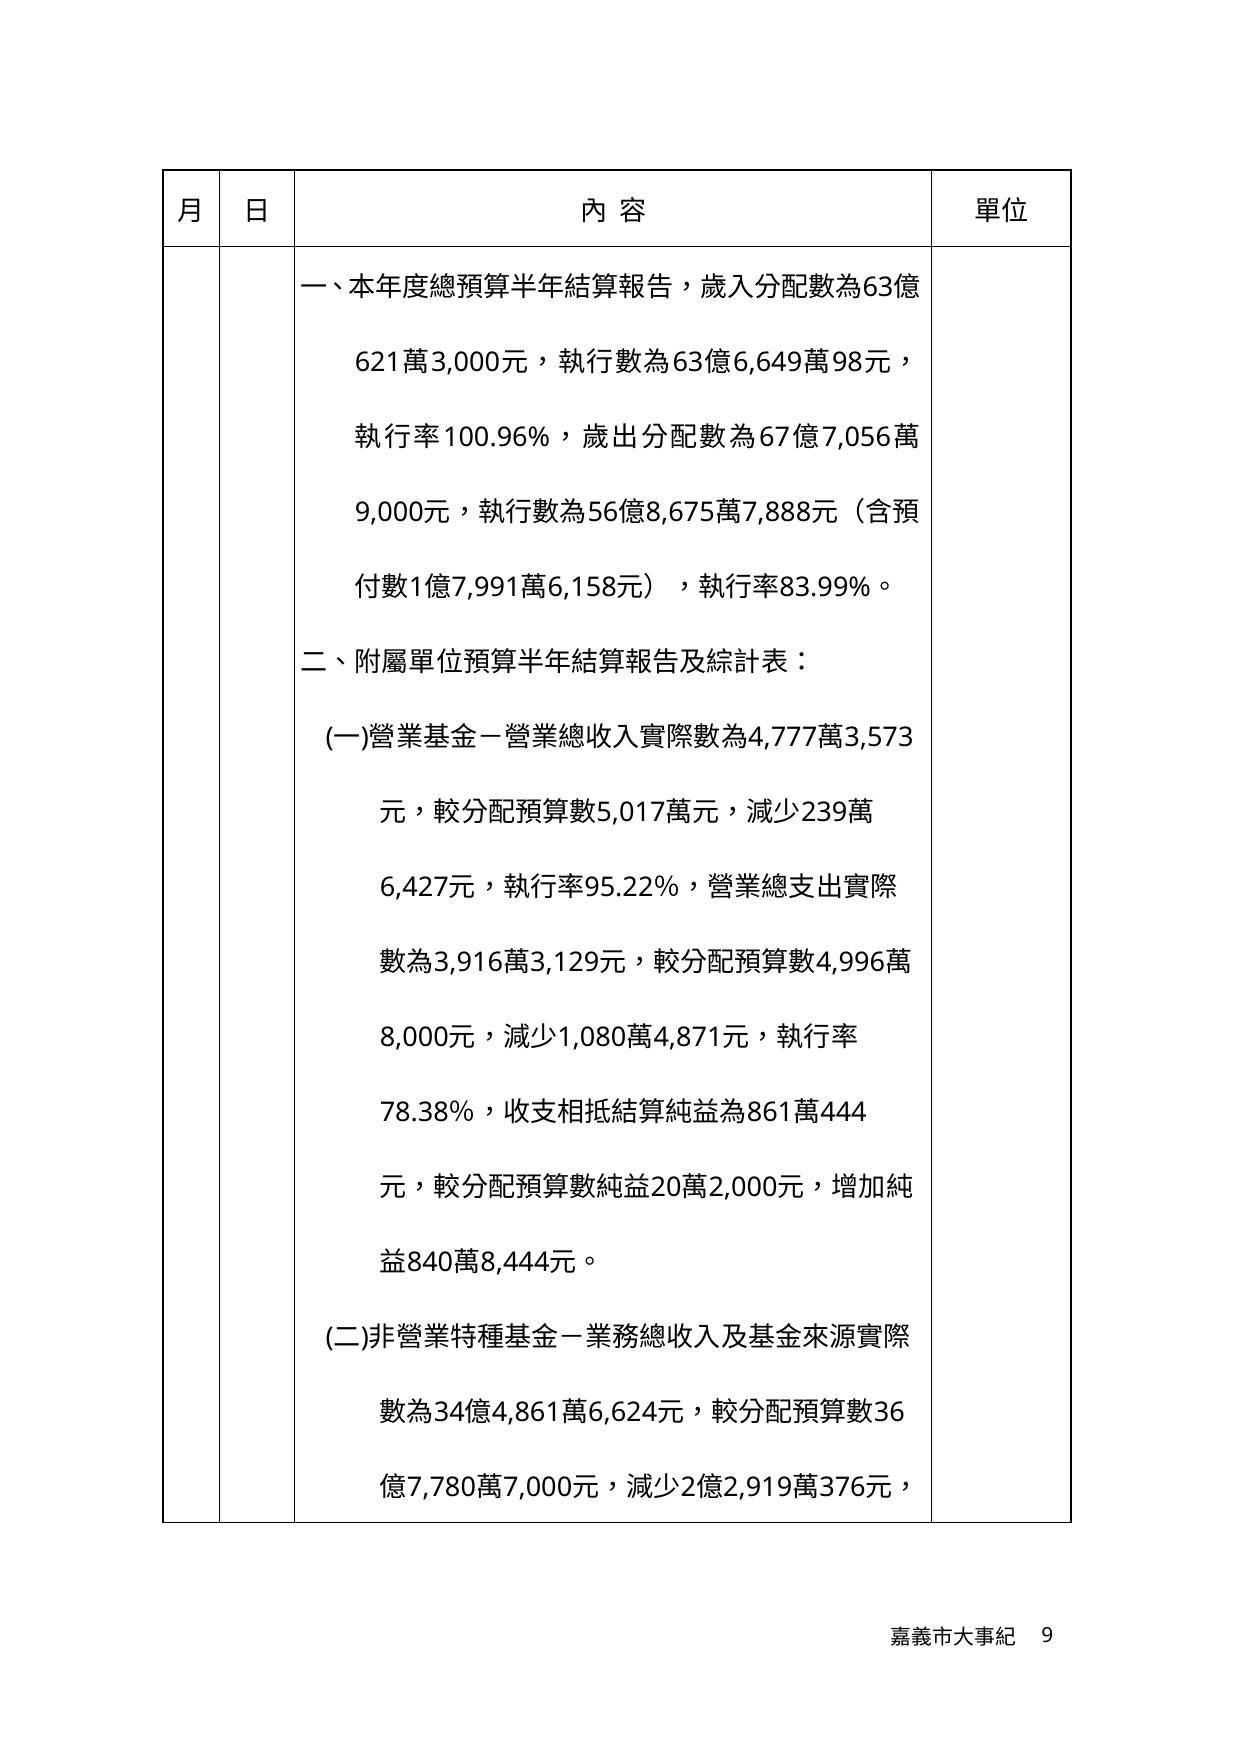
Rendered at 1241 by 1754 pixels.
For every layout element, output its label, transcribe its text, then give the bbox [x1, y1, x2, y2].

table_cell 一、本年度總預算半年結算報告，歲入分配數為63億621萬3,000元，執行數為63億6,649萬98元，執行率100.96%，歲出分配數為67億7,056萬9,000元，執行數為56億8,675萬7,888元（含預付數1億7,991萬6,158元），執行率83.99%。 二、附屬單位預算半年結算報告及綜計表： (一)營業基金－營業總收入實際數為4,777萬3,573元，較分配預算數5,017萬元，減少239萬6,427元，執行率95.22％，營業總支出實際數為3,916萬3,129元，較分配預算數4,996萬8,000元，減少1,080萬4,871元，執行率78.38％，收支相抵結算純益為861萬444元，較分配預算數純益20萬2,000元，增加純益840萬8,444元。 (二)非營業特種基金－業務總收入及基金來源實際數為34億4,861萬6,624元，較分配預算數36億7,780萬7,000元，減少2億2,919萬376元， [295, 247, 931, 1522]
table_cell [220, 247, 294, 1522]
table_header 單位 [932, 171, 1070, 246]
table_header 月 [164, 171, 219, 246]
table_cell [932, 247, 1070, 1522]
table_cell [164, 247, 219, 1522]
table_header 內 容 [295, 171, 931, 246]
table_header 日 [220, 171, 294, 246]
